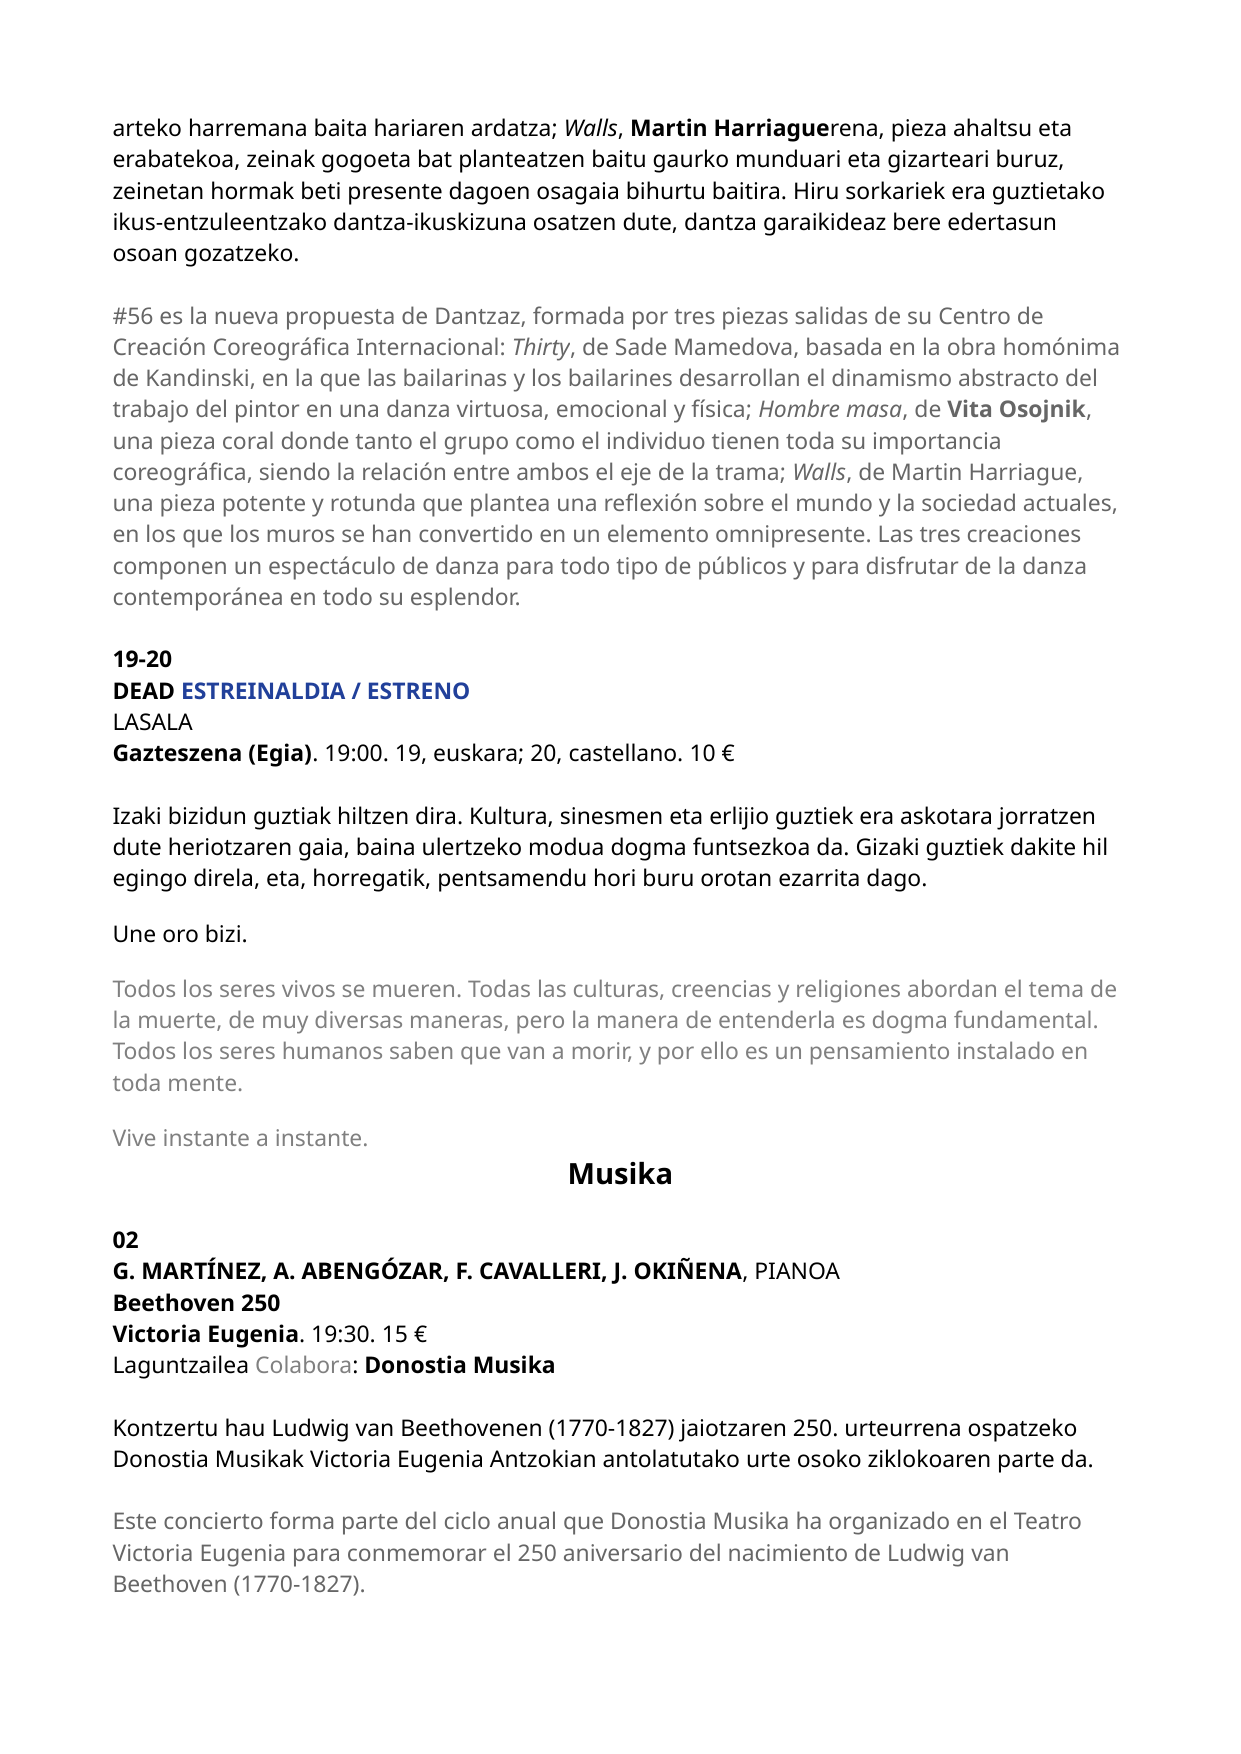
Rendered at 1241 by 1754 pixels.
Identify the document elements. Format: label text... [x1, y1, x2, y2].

subtitle 19-20 [112, 643, 1128, 675]
text Beethoven 250 [112, 1287, 1128, 1318]
text Laguntzailea Colabora: Donostia Musika [112, 1349, 1128, 1380]
text Musika [112, 1153, 1128, 1193]
subtitle 02 [112, 1224, 1128, 1255]
text Une oro bizi. [112, 917, 1128, 949]
text Gazteszena (Egia). 19:00. 19, euskara; 20, castellano. 10 € [112, 737, 1128, 768]
text lasala [112, 706, 1128, 737]
text Vive instante a instante. [112, 1122, 1128, 1153]
text Kontzertu hau Ludwig van Beethovenen (1770-1827) jaiotzaren 250. urteurrena ospatzeko Donostia Musikak Victoria Eugenia Antzokian antolatutako urte osoko ziklokoaren parte da. [112, 1412, 1128, 1474]
text Todos los seres vivos se mueren. Todas las culturas, creencias y religiones abordan el tema de la muerte, de muy diversas maneras, pero la manera de entenderla es dogma fundamental. Todos los seres humanos saben que van a morir, y por ello es un pensamiento instalado en toda mente. [112, 973, 1128, 1098]
text arteko harremana baita hariaren ardatza; Walls, Martin Harriaguerena, pieza ahaltsu eta erabatekoa, zeinak gogoeta bat planteatzen baitu gaurko munduari eta gizarteari buruz, zeinetan hormak beti presente dagoen osagaia bihurtu baitira. Hiru sorkariek era guztietako ikus-entzuleentzako dantza-ikuskizuna osatzen dute, dantza garaikideaz bere edertasun osoan gozatzeko. [112, 112, 1128, 300]
text #56 es la nueva propuesta de Dantzaz, formada por tres piezas salidas de su Centro de Creación Coreográfica Internacional: Thirty, de Sade Mamedova, basada en la obra homónima de Kandinski, en la que las bailarinas y los bailarines desarrollan el dinamismo abstracto del trabajo del pintor en una danza virtuosa, emocional y física; Hombre masa, de Vita Osojnik, una pieza coral donde tanto el grupo como el individuo tienen toda su importancia coreográfica, siendo la relación entre ambos el eje de la trama; Walls, de Martin Harriague, una pieza potente y rotunda que plantea una reflexión sobre el mundo y la sociedad actuales, en los que los muros se han convertido en un elemento omnipresente. Las tres creaciones componen un espectáculo de danza para todo tipo de públicos y para disfrutar de la danza contemporánea en todo su esplendor. [112, 300, 1128, 612]
text Victoria Eugenia. 19:30. 15 € [112, 1318, 1128, 1349]
text Este concierto forma parte del ciclo anual que Donostia Musika ha organizado en el Teatro Victoria Eugenia para conmemorar el 250 aniversario del nacimiento de Ludwig van Beethoven (1770-1827). [112, 1505, 1128, 1599]
text G. MARTÍNEZ, A. ABENGÓZAR, F. CAVALLERI, J. OKIÑENA, pianoa [112, 1255, 1128, 1287]
subtitle Dead estreinaldia / estreno [112, 675, 1128, 706]
text Izaki bizidun guztiak hiltzen dira. Kultura, sinesmen eta erlijio guztiek era askotara jorratzen dute heriotzaren gaia, baina ulertzeko modua dogma funtsezkoa da. Gizaki guztiek dakite hil egingo direla, eta, horregatik, pentsamendu hori buru orotan ezarrita dago. [112, 800, 1128, 893]
